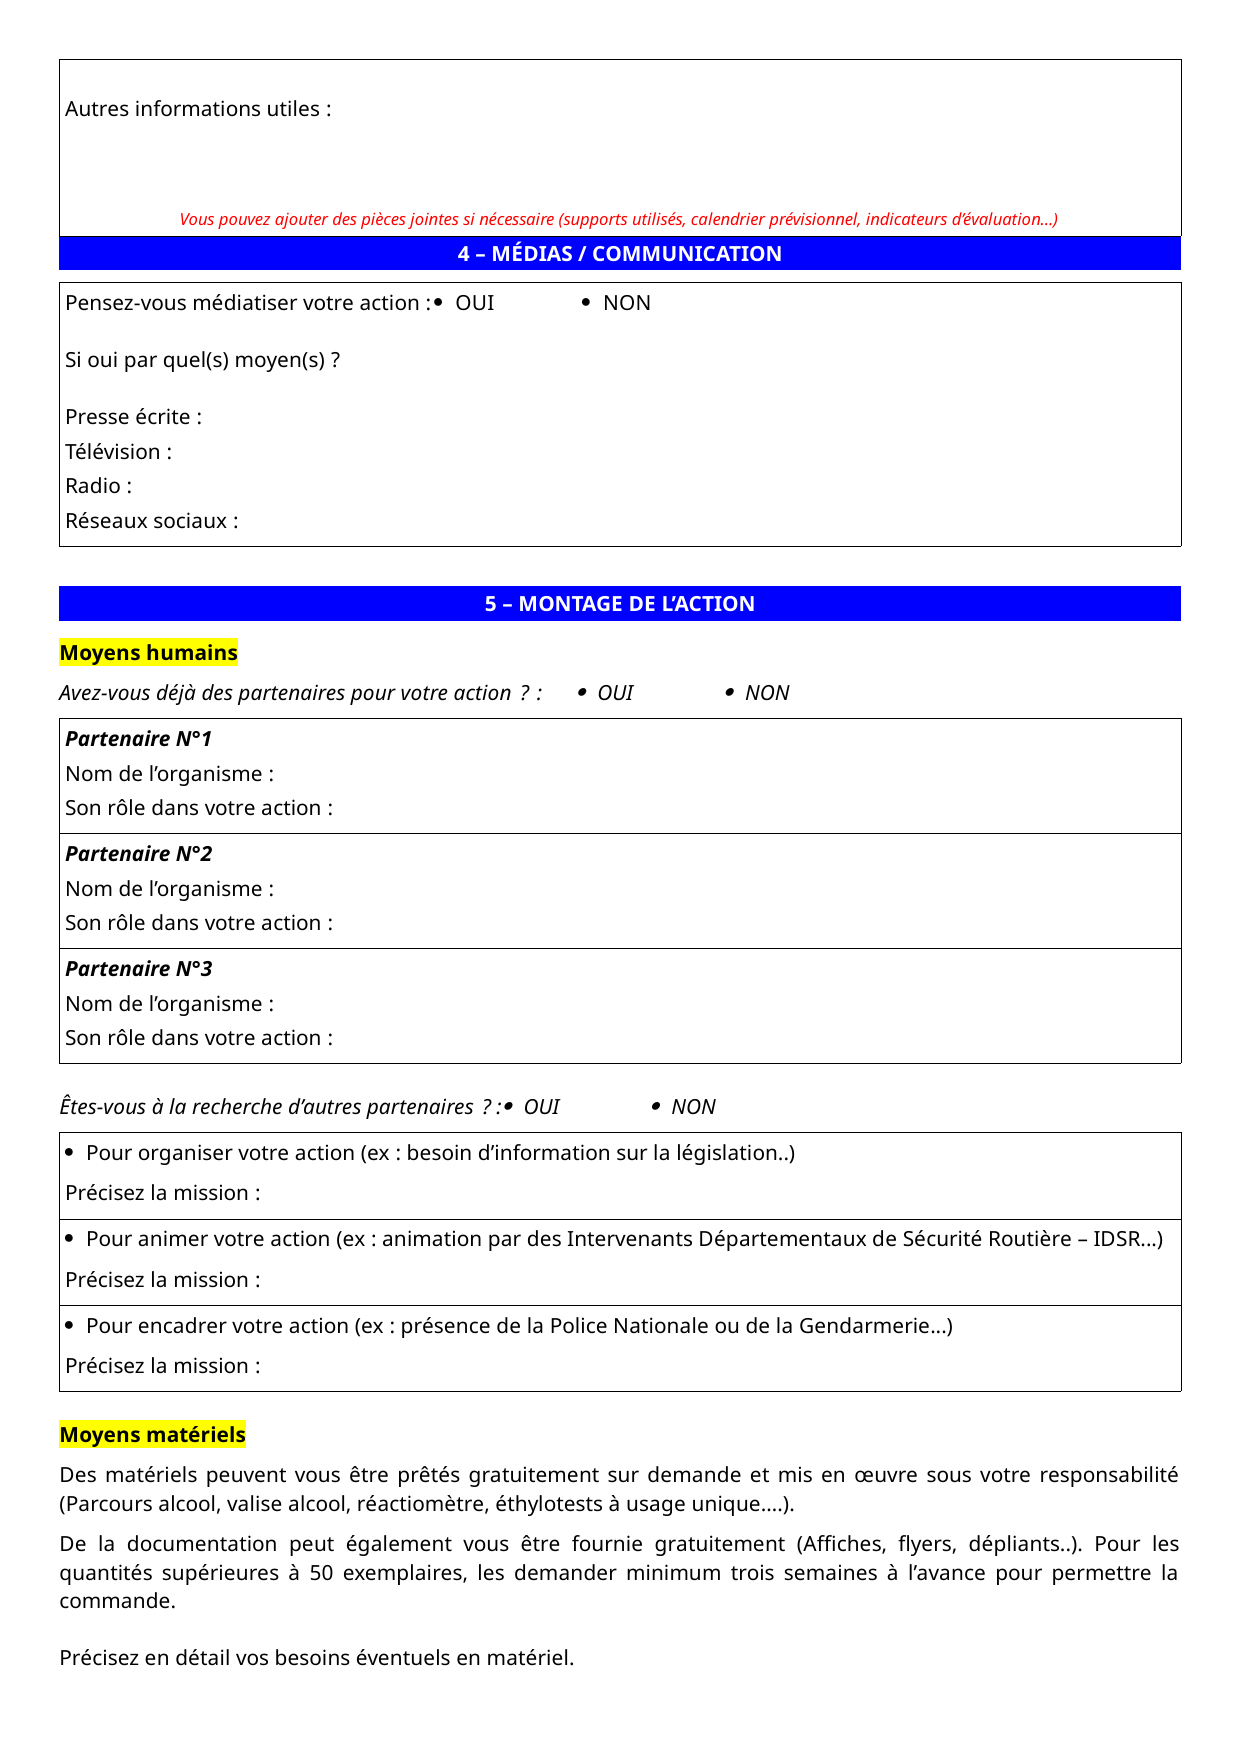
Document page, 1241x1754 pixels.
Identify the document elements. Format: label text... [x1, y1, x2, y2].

text 4 – MÉDIAS / COMMUNICATION [59, 237, 1181, 270]
text 5 – MONTAGE DE L’ACTION [59, 586, 1181, 621]
text Moyens matériels [59, 1420, 1181, 1448]
text Avez-vous déjà des partenaires pour votre action ? :  OUI  NON [59, 678, 1181, 706]
table_cell Partenaire N°3 Nom de l’organisme : Son rôle dans votre action : [60, 949, 1181, 1063]
text De la documentation peut également vous être fournie gratuitement (Affiches, flyers, dépliants..). Pour les quantités supérieures à 50 exemplaires, les demander minimum trois semaines à l’avance pour permettre la commande. [59, 1529, 1181, 1614]
text Précisez en détail vos besoins éventuels en matériel. [59, 1643, 1181, 1672]
table_cell  Pour animer votre action (ex : animation par des Intervenants Départementaux de Sécurité Routière – IDSR...) Précisez la mission : [60, 1220, 1181, 1305]
text Moyens humains [59, 637, 1181, 666]
table_cell Partenaire N°2 Nom de l’organisme : Son rôle dans votre action : [60, 834, 1181, 948]
table_header Partenaire N°1 Nom de l’organisme : Son rôle dans votre action : [60, 719, 1181, 833]
table_header  Pour organiser votre action (ex : besoin d’information sur la législation..) Précisez la mission : [60, 1133, 1181, 1218]
text Êtes-vous à la recherche d’autres partenaires ? :  OUI  NON [59, 1092, 1181, 1120]
table_header Pensez-vous médiatiser votre action :  OUI  NON Si oui par quel(s) moyen(s) ? Presse écrite : Télévision : Radio : Réseaux sociaux : [60, 283, 1181, 546]
table_cell  Pour encadrer votre action (ex : présence de la Police Nationale ou de la Gendarmerie...) Précisez la mission : [60, 1306, 1181, 1391]
text Des matériels peuvent vous être prêtés gratuitement sur demande et mis en œuvre sous votre responsabilité (Parcours alcool, valise alcool, réactiomètre, éthylotests à usage unique….). [59, 1460, 1181, 1517]
table_header Autres informations utiles : Vous pouvez ajouter des pièces jointes si nécessaire (supports utilisés, calendrier prévisionnel, indicateurs d’évaluation…) [60, 60, 1181, 236]
